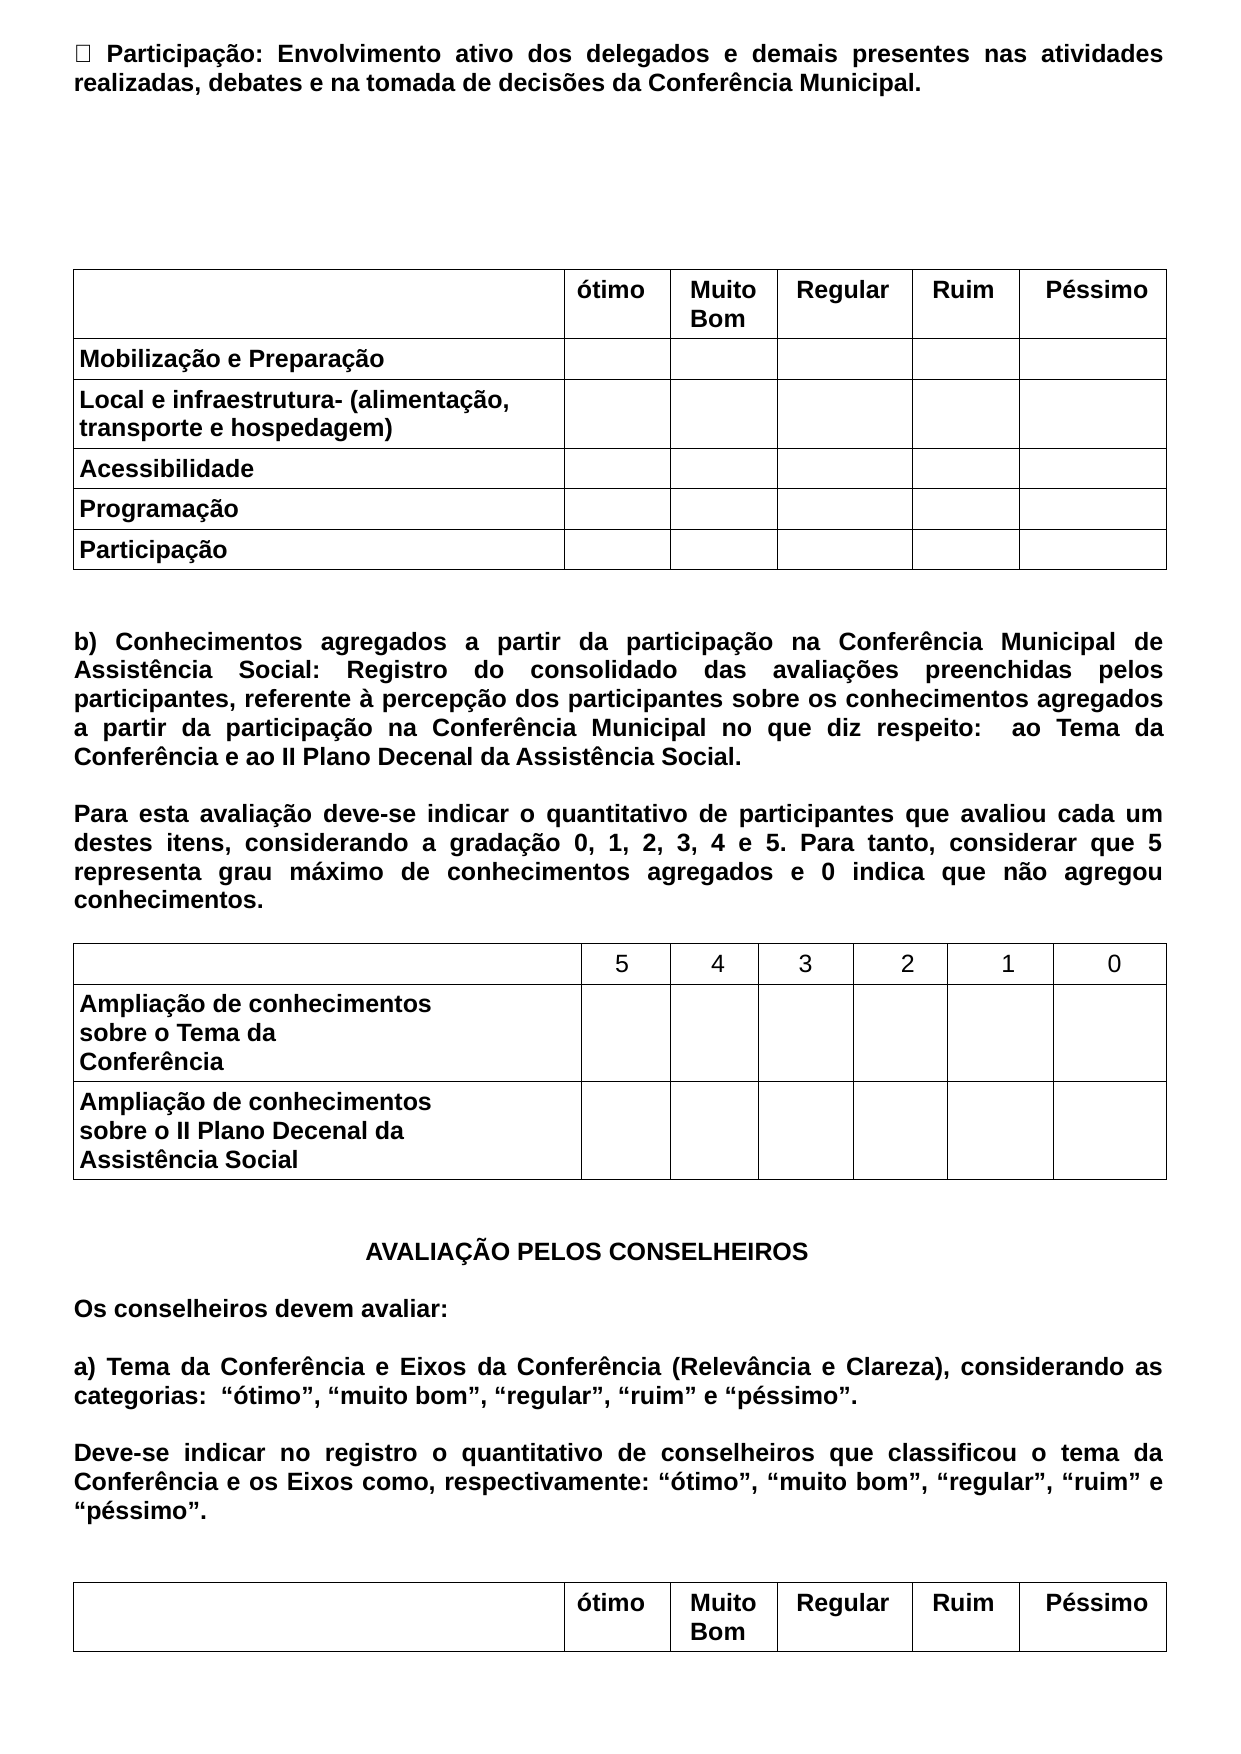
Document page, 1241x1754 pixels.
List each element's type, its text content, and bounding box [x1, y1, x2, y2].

table_cell [565, 530, 670, 569]
table_cell [913, 449, 1019, 488]
table_cell [854, 1082, 947, 1179]
table_header Regular [778, 1583, 912, 1651]
table_header ótimo [565, 1583, 670, 1651]
text AVALIAÇÃO PELOS CONSELHEIROS [73, 1237, 1165, 1266]
table_cell Mobilização e Preparação [74, 339, 564, 379]
table_cell [1020, 489, 1166, 529]
table_header Regular [778, 270, 912, 338]
table_cell [1020, 380, 1166, 448]
text b) Conhecimentos agregados a partir da participação na Conferência Municipal de Assistência Social: Registro do consolidado das avaliações preenchidas pelos participantes, referente à percepção dos participantes sobre os conhecimentos agregados a partir da participação na Conferência Municipal no que diz respeito: ao Tema da Conferência e ao II Plano Decenal da Assistência Social. [73, 627, 1165, 771]
table_cell [565, 489, 670, 529]
table_header Péssimo [1020, 1583, 1166, 1651]
table_cell [565, 380, 670, 448]
text Os conselheiros devem avaliar: [73, 1294, 1165, 1323]
table_cell [671, 380, 777, 448]
table_cell [582, 985, 670, 1081]
text Deve-se indicar no registro o quantitativo de conselheiros que classificou o tema da Conferência e os Eixos como, respectivamente: “ótimo”, “muito bom”, “regular”, “ruim” e “péssimo”. [73, 1438, 1165, 1524]
text  Participação: Envolvimento ativo dos delegados e demais presentes nas atividades realizadas, debates e na tomada de decisões da Conferência Municipal. [73, 39, 1165, 97]
table_cell [1054, 985, 1166, 1081]
table_cell [582, 1082, 670, 1179]
table_cell Ampliação de conhecimentos sobre o II Plano Decenal da Assistência Social [74, 1082, 581, 1179]
table_cell Programação [74, 489, 564, 529]
table_cell [778, 380, 912, 448]
table_cell [565, 449, 670, 488]
table_header 4 [671, 944, 758, 983]
table_cell [671, 339, 777, 379]
table_cell [759, 1082, 853, 1179]
table_cell [913, 489, 1019, 529]
table_cell [1020, 339, 1166, 379]
table_header 1 [948, 944, 1053, 983]
table_header [74, 270, 564, 338]
table_cell [913, 339, 1019, 379]
table_cell [565, 339, 670, 379]
table_cell [671, 1082, 758, 1179]
table_header Muito Bom [671, 270, 777, 338]
table_cell Ampliação de conhecimentos sobre o Tema da Conferência [74, 985, 581, 1081]
table_cell [671, 530, 777, 569]
table_cell Local e infraestrutura- (alimentação, transporte e hospedagem) [74, 380, 564, 448]
table_header Muito Bom [671, 1583, 777, 1651]
table_cell [948, 1082, 1053, 1179]
table_header Ruim [913, 270, 1019, 338]
text Para esta avaliação deve-se indicar o quantitativo de participantes que avaliou cada um destes itens, considerando a gradação 0, 1, 2, 3, 4 e 5. Para tanto, considerar que 5 representa grau máximo de conhecimentos agregados e 0 indica que não agregou conhecimentos. [73, 799, 1165, 914]
table_cell [671, 449, 777, 488]
table_cell [778, 489, 912, 529]
table_header Péssimo [1020, 270, 1166, 338]
table_cell [671, 489, 777, 529]
text a) Tema da Conferência e Eixos da Conferência (Relevância e Clareza), considerando as categorias: “ótimo”, “muito bom”, “regular”, “ruim” e “péssimo”. [73, 1352, 1165, 1409]
table_cell [671, 985, 758, 1081]
table_header Ruim [913, 1583, 1019, 1651]
table_cell [778, 339, 912, 379]
table_cell [1054, 1082, 1166, 1179]
table_header 3 [759, 944, 853, 983]
table_header ótimo [565, 270, 670, 338]
table_cell [1020, 530, 1166, 569]
table_header 5 [582, 944, 670, 983]
table_cell [948, 985, 1053, 1081]
table_cell [778, 530, 912, 569]
table_cell [759, 985, 853, 1081]
table_cell [1020, 449, 1166, 488]
table_cell [913, 380, 1019, 448]
table_header 0 [1054, 944, 1166, 983]
table_header 2 [854, 944, 947, 983]
table_cell Acessibilidade [74, 449, 564, 488]
table_header [74, 1583, 564, 1651]
table_cell Participação [74, 530, 564, 569]
table_cell [913, 530, 1019, 569]
table_cell [854, 985, 947, 1081]
table_header [74, 944, 581, 983]
table_cell [778, 449, 912, 488]
